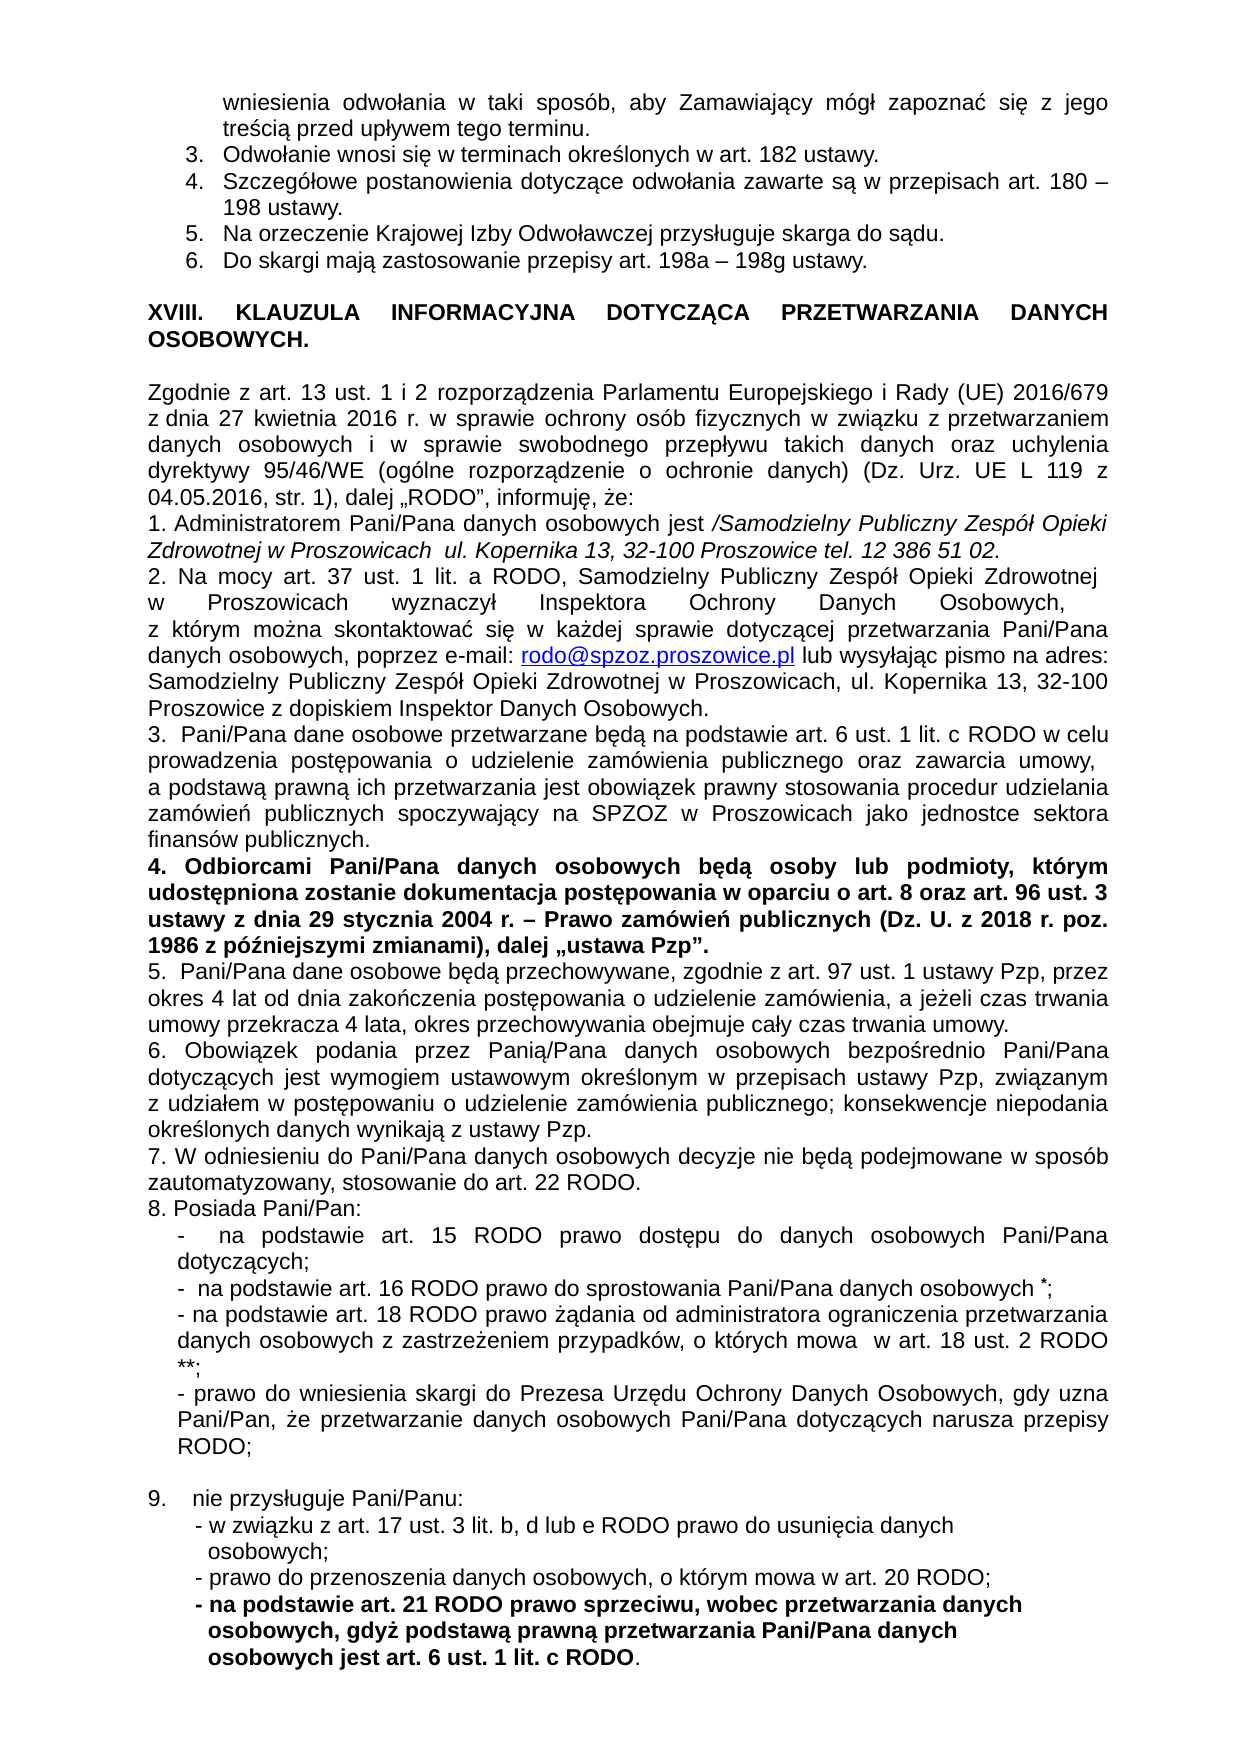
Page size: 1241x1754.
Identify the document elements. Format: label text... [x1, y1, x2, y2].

text osobowych jest art. 6 ust. 1 lit. c RODO. [195, 1643, 1109, 1670]
text 6. Obowiązek podania przez Panią/Pana danych osobowych bezpośrednio Pani/Pana dotyczących jest wymogiem ustawowym określonym w przepisach ustawy Pzp, związanym z udziałem w postępowaniu o udzielenie zamówienia publicznego; konsekwencje niepodania określonych danych wynikają z ustawy Pzp. [148, 1037, 1109, 1143]
text - w związku z art. 17 ust. 3 lit. b, d lub e RODO prawo do usunięcia danych [195, 1512, 1109, 1538]
text 1. Administratorem Pani/Pana danych osobowych jest /Samodzielny Publiczny Zespół Opieki Zdrowotnej w Proszowicach ul. Kopernika 13, 32-100 Proszowice tel. 12 386 51 02. [148, 510, 1109, 563]
text osobowych, gdyż podstawą prawną przetwarzania Pani/Pana danych [195, 1617, 1109, 1643]
text - na podstawie art. 15 RODO prawo dostępu do danych osobowych Pani/Pana dotyczących; [177, 1222, 1109, 1274]
list Na orzeczenie Krajowej Izby Odwoławczej przysługuje skarga do sądu. [185, 220, 1109, 247]
text Zgodnie z art. 13 ust. 1 i 2 rozporządzenia Parlamentu Europejskiego i Rady (UE) 2016/679 z dnia 27 kwietnia 2016 r. w sprawie ochrony osób fizycznych w związku z przetwarzaniem danych osobowych i w sprawie swobodnego przepływu takich danych oraz uchylenia dyrektywy 95/46/WE (ogólne rozporządzenie o ochronie danych) (Dz. Urz. UE L 119 z 04.05.2016, str. 1), dalej „RODO”, informuję, że: [148, 378, 1109, 510]
text 4. Odbiorcami Pani/Pana danych osobowych będą osoby lub podmioty, którym udostępniona zostanie dokumentacja postępowania w oparciu o art. 8 oraz art. 96 ust. 3 ustawy z dnia 29 stycznia 2004 r. – Prawo zamówień publicznych (Dz. U. z 2018 r. poz. 1986 z późniejszymi zmianami), dalej „ustawa Pzp”. [148, 853, 1109, 958]
list Szczegółowe postanowienia dotyczące odwołania zawarte są w przepisach art. 180 – 198 ustawy. [185, 168, 1109, 220]
text XVIII. KLAUZULA INFORMACYJNA DOTYCZĄCA PRZETWARZANIA DANYCH OSOBOWYCH. [148, 299, 1109, 352]
text - prawo do wniesienia skargi do Prezesa Urzędu Ochrony Danych Osobowych, gdy uzna Pani/Pan, że przetwarzanie danych osobowych Pani/Pana dotyczących narusza przepisy RODO; [177, 1380, 1109, 1459]
text - na podstawie art. 18 RODO prawo żądania od administratora ograniczenia przetwarzania danych osobowych z zastrzeżeniem przypadków, o których mowa w art. 18 ust. 2 RODO **; [177, 1301, 1109, 1380]
list wniesienia odwołania w taki sposób, aby Zamawiający mógł zapoznać się z jego treścią przed upływem tego terminu. [185, 88, 1109, 141]
text 5. Pani/Pana dane osobowe będą przechowywane, zgodnie z art. 97 ust. 1 ustawy Pzp, przez okres 4 lat od dnia zakończenia postępowania o udzielenie zamówienia, a jeżeli czas trwania umowy przekracza 4 lata, okres przechowywania obejmuje cały czas trwania umowy. [148, 958, 1109, 1037]
text 3. Pani/Pana dane osobowe przetwarzane będą na podstawie art. 6 ust. 1 lit. c RODO w celu prowadzenia postępowania o udzielenie zamówienia publicznego oraz zawarcia umowy, a podstawą prawną ich przetwarzania jest obowiązek prawny stosowania procedur udzielania zamówień publicznych spoczywający na SPZOZ w Proszowicach jako jednostce sektora finansów publicznych. [148, 721, 1109, 853]
text - na podstawie art. 21 RODO prawo sprzeciwu, wobec przetwarzania danych [195, 1591, 1109, 1617]
text - na podstawie art. 16 RODO prawo do sprostowania Pani/Pana danych osobowych *; [177, 1274, 1109, 1301]
list Do skargi mają zastosowanie przepisy art. 198a – 198g ustawy. [185, 247, 1109, 273]
list Odwołanie wnosi się w terminach określonych w art. 182 ustawy. [185, 141, 1109, 168]
text osobowych; [195, 1538, 1109, 1564]
text 2. Na mocy art. 37 ust. 1 lit. a RODO, Samodzielny Publiczny Zespół Opieki Zdrowotnej w Proszowicach wyznaczył Inspektora Ochrony Danych Osobowych, z którym można skontaktować się w każdej sprawie dotyczącej przetwarzania Pani/Pana danych osobowych, poprzez e-mail: rodo@spzoz.proszowice.pl lub wysyłając pismo na adres: Samodzielny Publiczny Zespół Opieki Zdrowotnej w Proszowicach, ul. Kopernika 13, 32-100 Proszowice z dopiskiem Inspektor Danych Osobowych. [148, 563, 1109, 721]
text 7. W odniesieniu do Pani/Pana danych osobowych decyzje nie będą podejmowane w sposób zautomatyzowany, stosowanie do art. 22 RODO. [148, 1143, 1109, 1195]
text - prawo do przenoszenia danych osobowych, o którym mowa w art. 20 RODO; [195, 1564, 1109, 1591]
text 8. Posiada Pani/Pan: [148, 1195, 1109, 1222]
text 9. nie przysługuje Pani/Panu: [148, 1485, 1109, 1512]
